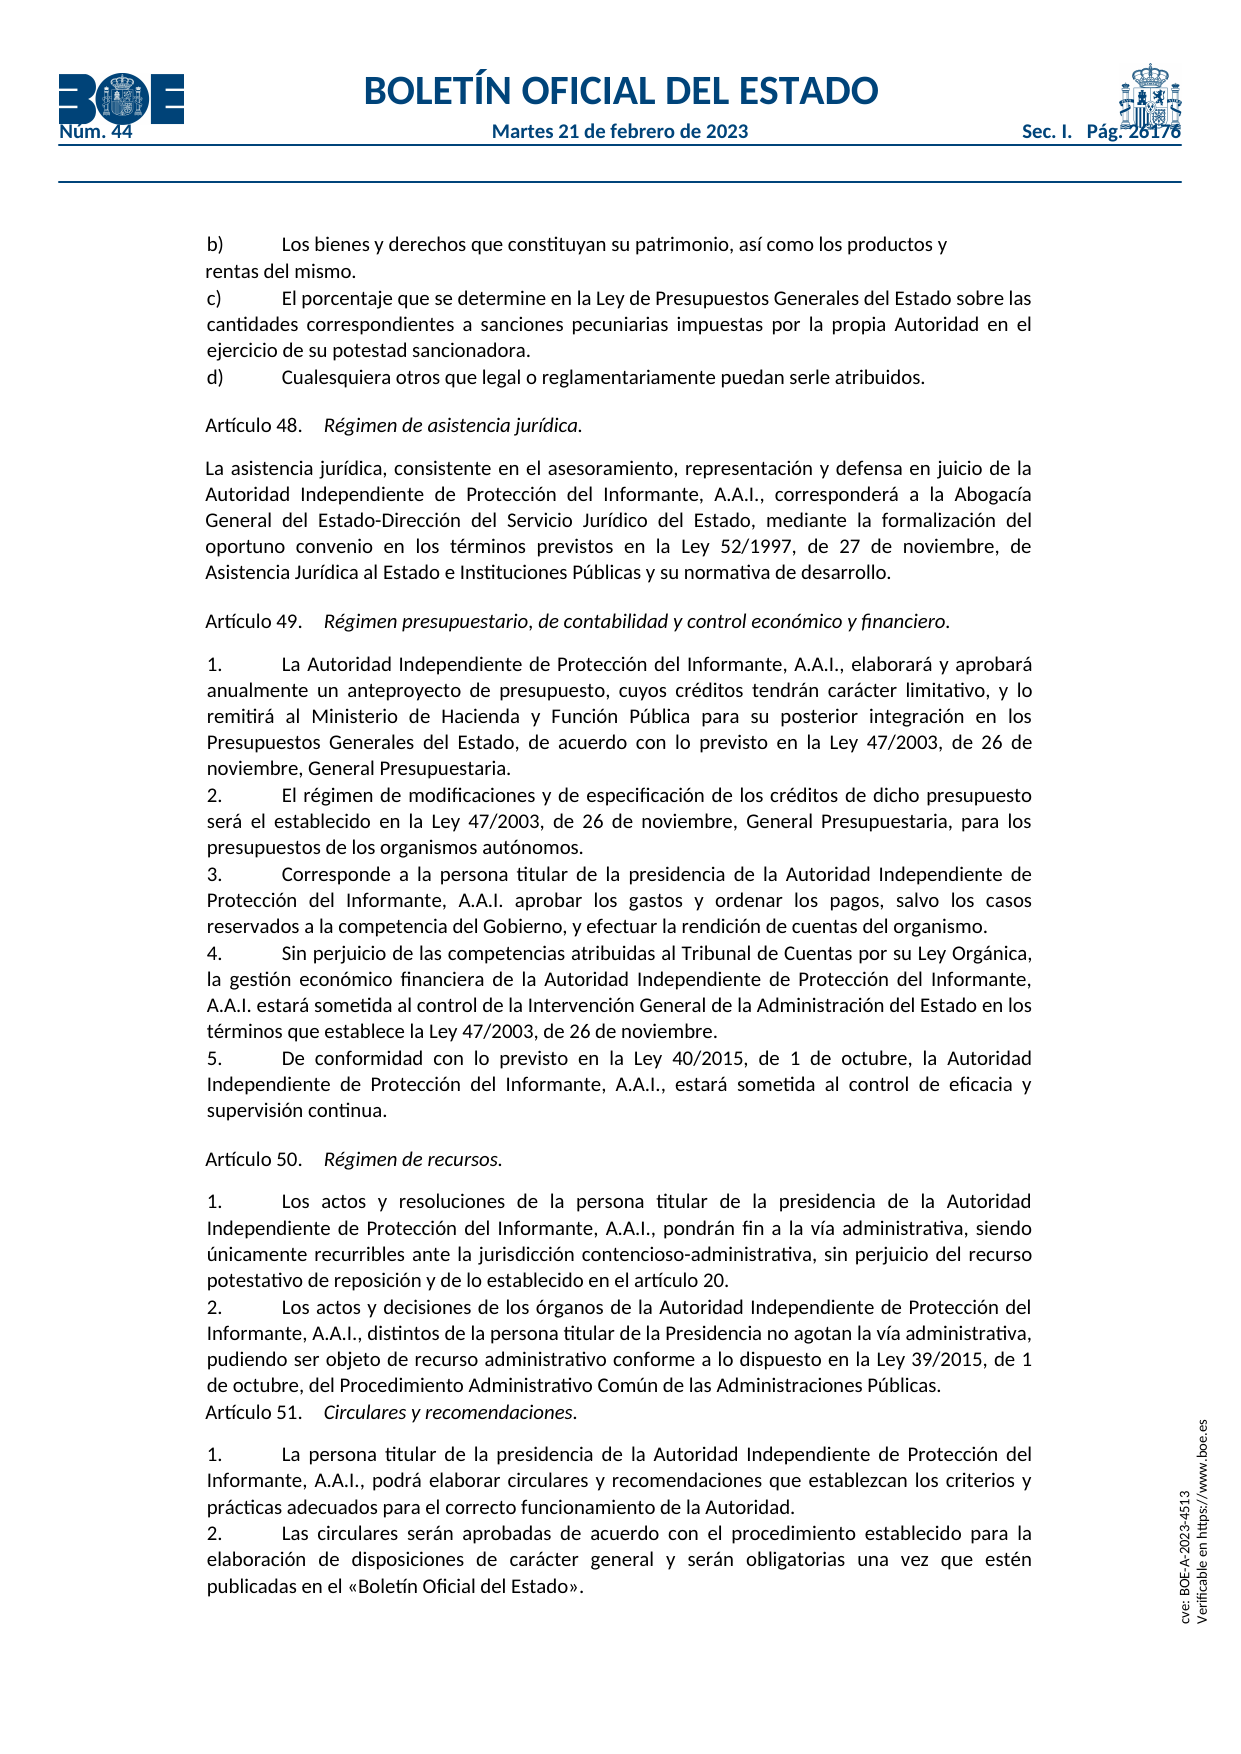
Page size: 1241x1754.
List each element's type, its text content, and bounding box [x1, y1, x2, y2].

list Sin perjuicio de las competencias atribuidas al Tribunal de Cuentas por su Ley Orgánica, la gestión económico financiera de la Autoridad Independiente de Protección del Informante, A.A.I. estará sometida al control de la Intervención General de la Administración del Estado en los términos que establece la Ley 47/2003, de 26 de noviembre. [207, 940, 1034, 1044]
text Artículo 50. Régimen de recursos. [205, 1146, 1034, 1172]
list La Autoridad Independiente de Protección del Informante, A.A.I., elaborará y aprobará anualmente un anteproyecto de presupuesto, cuyos créditos tendrán carácter limitativo, y lo remitirá al Ministerio de Hacienda y Función Pública para su posterior integración en los Presupuestos Generales del Estado, de acuerdo con lo previsto en la Ley 47/2003, de 26 de noviembre, General Presupuestaria. [207, 651, 1034, 781]
list Cualesquiera otros que legal o reglamentariamente puedan serle atribuidos. [207, 364, 1034, 389]
text La asistencia jurídica, consistente en el asesoramiento, representación y defensa en juicio de la Autoridad Independiente de Protección del Informante, A.A.I., corresponderá a la Abogacía General del Estado-Dirección del Servicio Jurídico del Estado, mediante la formalización del oportuno convenio en los términos previstos en la Ley 52/1997, de 27 de noviembre, de Asistencia Jurídica al Estado e Instituciones Públicas y su normativa de desarrollo. [205, 455, 1034, 585]
list Corresponde a la persona titular de la presidencia de la Autoridad Independiente de Protección del Informante, A.A.I. aprobar los gastos y ordenar los pagos, salvo los casos reservados a la competencia del Gobierno, y efectuar la rendición de cuentas del organismo. [207, 861, 1034, 939]
list Los bienes y derechos que constituyan su patrimonio, así como los productos y [207, 231, 1034, 257]
list El régimen de modificaciones y de especificación de los créditos de dicho presupuesto será el establecido en la Ley 47/2003, de 26 de noviembre, General Presupuestaria, para los presupuestos de los organismos autónomos. [207, 782, 1034, 860]
list Los actos y resoluciones de la persona titular de la presidencia de la Autoridad Independiente de Protección del Informante, A.A.I., pondrán fin a la vía administrativa, siendo únicamente recurribles ante la jurisdicción contencioso-administrativa, sin perjuicio del recurso potestativo de reposición y de lo establecido en el artículo 20. [207, 1189, 1034, 1293]
list De conformidad con lo previsto en la Ley 40/2015, de 1 de octubre, la Autoridad Independiente de Protección del Informante, A.A.I., estará sometida al control de eficacia y supervisión continua. [207, 1045, 1034, 1123]
text rentas del mismo. [205, 258, 1034, 284]
text Artículo 51. Circulares y recomendaciones. [205, 1399, 1034, 1424]
list La persona titular de la presidencia de la Autoridad Independiente de Protección del Informante, A.A.I., podrá elaborar circulares y recomendaciones que establezcan los criterios y prácticas adecuados para el correcto funcionamiento de la Autoridad. [207, 1442, 1034, 1519]
text Artículo 48. Régimen de asistencia jurídica. [205, 412, 1034, 438]
list El porcentaje que se determine en la Ley de Presupuestos Generales del Estado sobre las cantidades correspondientes a sanciones pecuniarias impuestas por la propia Autoridad en el ejercicio de su potestad sancionadora. [207, 285, 1034, 363]
text Artículo 49. Régimen presupuestario, de contabilidad y control económico y financiero. [205, 608, 1034, 634]
list Las circulares serán aprobadas de acuerdo con el procedimiento establecido para la elaboración de disposiciones de carácter general y serán obligatorias una vez que estén publicadas en el «Boletín Oficial del Estado». [207, 1521, 1034, 1598]
list Los actos y decisiones de los órganos de la Autoridad Independiente de Protección del Informante, A.A.I., distintos de la persona titular de la Presidencia no agotan la vía administrativa, pudiendo ser objeto de recurso administrativo conforme a lo dispuesto en la Ley 39/2015, de 1 de octubre, del Procedimiento Administrativo Común de las Administraciones Públicas. [207, 1294, 1034, 1398]
